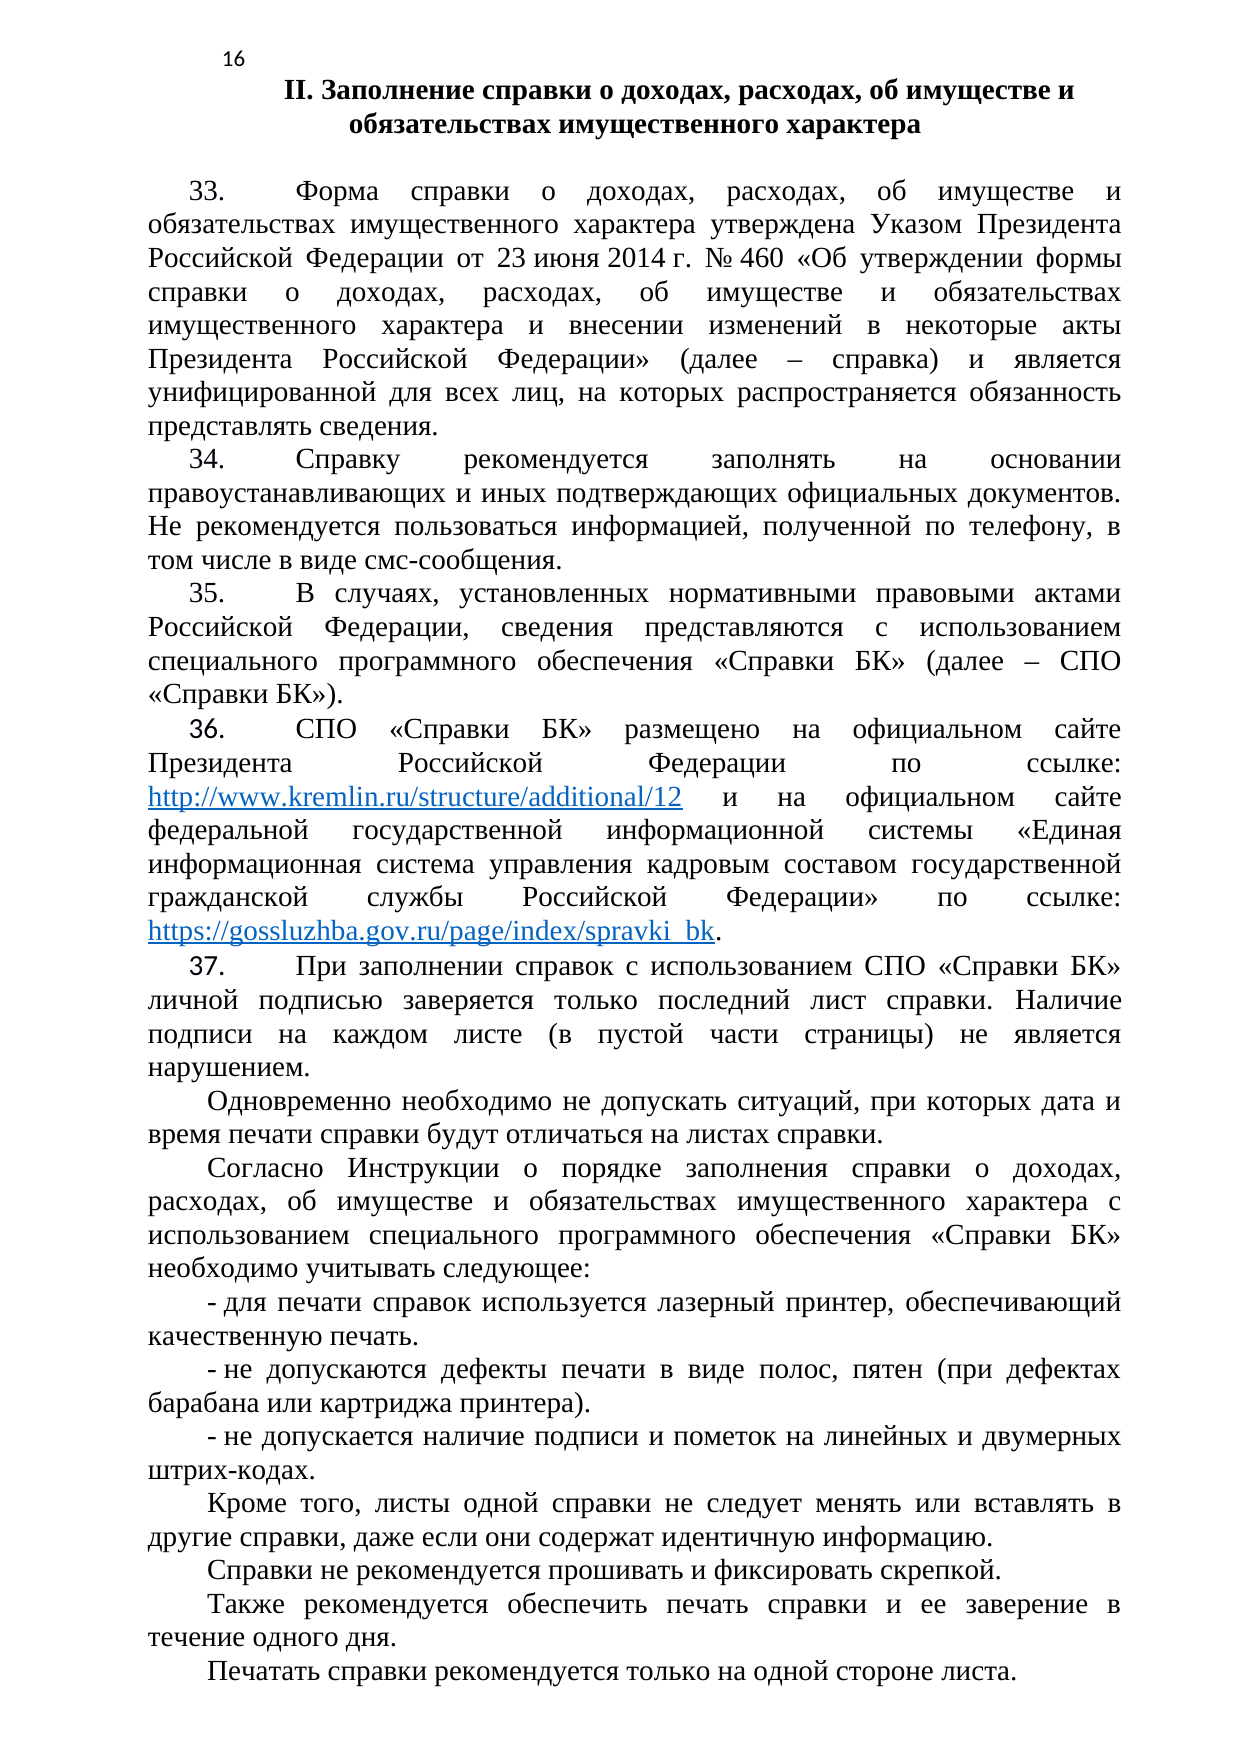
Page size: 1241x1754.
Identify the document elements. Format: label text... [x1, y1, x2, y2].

list - не допускается наличие подписи и пометок на линейных и двумерных штрих-кодах. [148, 1418, 1122, 1485]
list Согласно Инструкции о порядке заполнения справки о доходах, расходах, об имуществе и обязательствах имущественного характера с использованием специального программного обеспечения «Справки БК» необходимо учитывать следующее: [148, 1150, 1122, 1284]
text II. Заполнение справки о доходах, расходах, об имуществе и обязательствах имущественного характера [148, 72, 1122, 139]
list СПО «Справки БК» размещено на официальном сайте Президента Российской Федерации по ссылке: http://www.kremlin.ru/structure/additional/12 и на официальном сайте федеральной государственной информационной системы «Единая информационная система управления кадровым составом государственной гражданской службы Российской Федерации» по ссылке: https://gossluzhba.gov.ru/page/index/spravki_bk. [148, 710, 1122, 947]
list Форма справки о доходах, расходах, об имуществе и обязательствах имущественного характера утверждена Указом Президента Российской Федерации от 23 июня 2014 г. № 460 «Об утверждении формы справки о доходах, расходах, об имуществе и обязательствах имущественного характера и внесении изменений в некоторые акты Президента Российской Федерации» (далее – справка) и является унифицированной для всех лиц, на которых распространяется обязанность представлять сведения. [148, 173, 1122, 441]
list При заполнении справок с использованием СПО «Справки БК» личной подписью заверяется только последний лист справки. Наличие подписи на каждом листе (в пустой части страницы) не является нарушением. [148, 947, 1122, 1083]
list Справки не рекомендуется прошивать и фиксировать скрепкой. [148, 1552, 1122, 1586]
list - для печати справок используется лазерный принтер, обеспечивающий качественную печать. [148, 1284, 1122, 1351]
list Справку рекомендуется заполнять на основании правоустанавливающих и иных подтверждающих официальных документов. Не рекомендуется пользоваться информацией, полученной по телефону, в том числе в виде смс-сообщения. [148, 441, 1122, 576]
list Одновременно необходимо не допускать ситуаций, при которых дата и время печати справки будут отличаться на листах справки. [148, 1083, 1122, 1150]
list В случаях, установленных нормативными правовыми актами Российской Федерации, сведения представляются с использованием специального программного обеспечения «Справки БК» (далее – СПО «Справки БК»). [148, 576, 1122, 710]
list Кроме того, листы одной справки не следует менять или вставлять в другие справки, даже если они содержат идентичную информацию. [148, 1485, 1122, 1552]
list - не допускаются дефекты печати в виде полос, пятен (при дефектах барабана или картриджа принтера). [148, 1351, 1122, 1418]
list Также рекомендуется обеспечить печать справки и ее заверение в течение одного дня. [148, 1586, 1122, 1653]
list Печатать справки рекомендуется только на одной стороне листа. [148, 1653, 1122, 1687]
